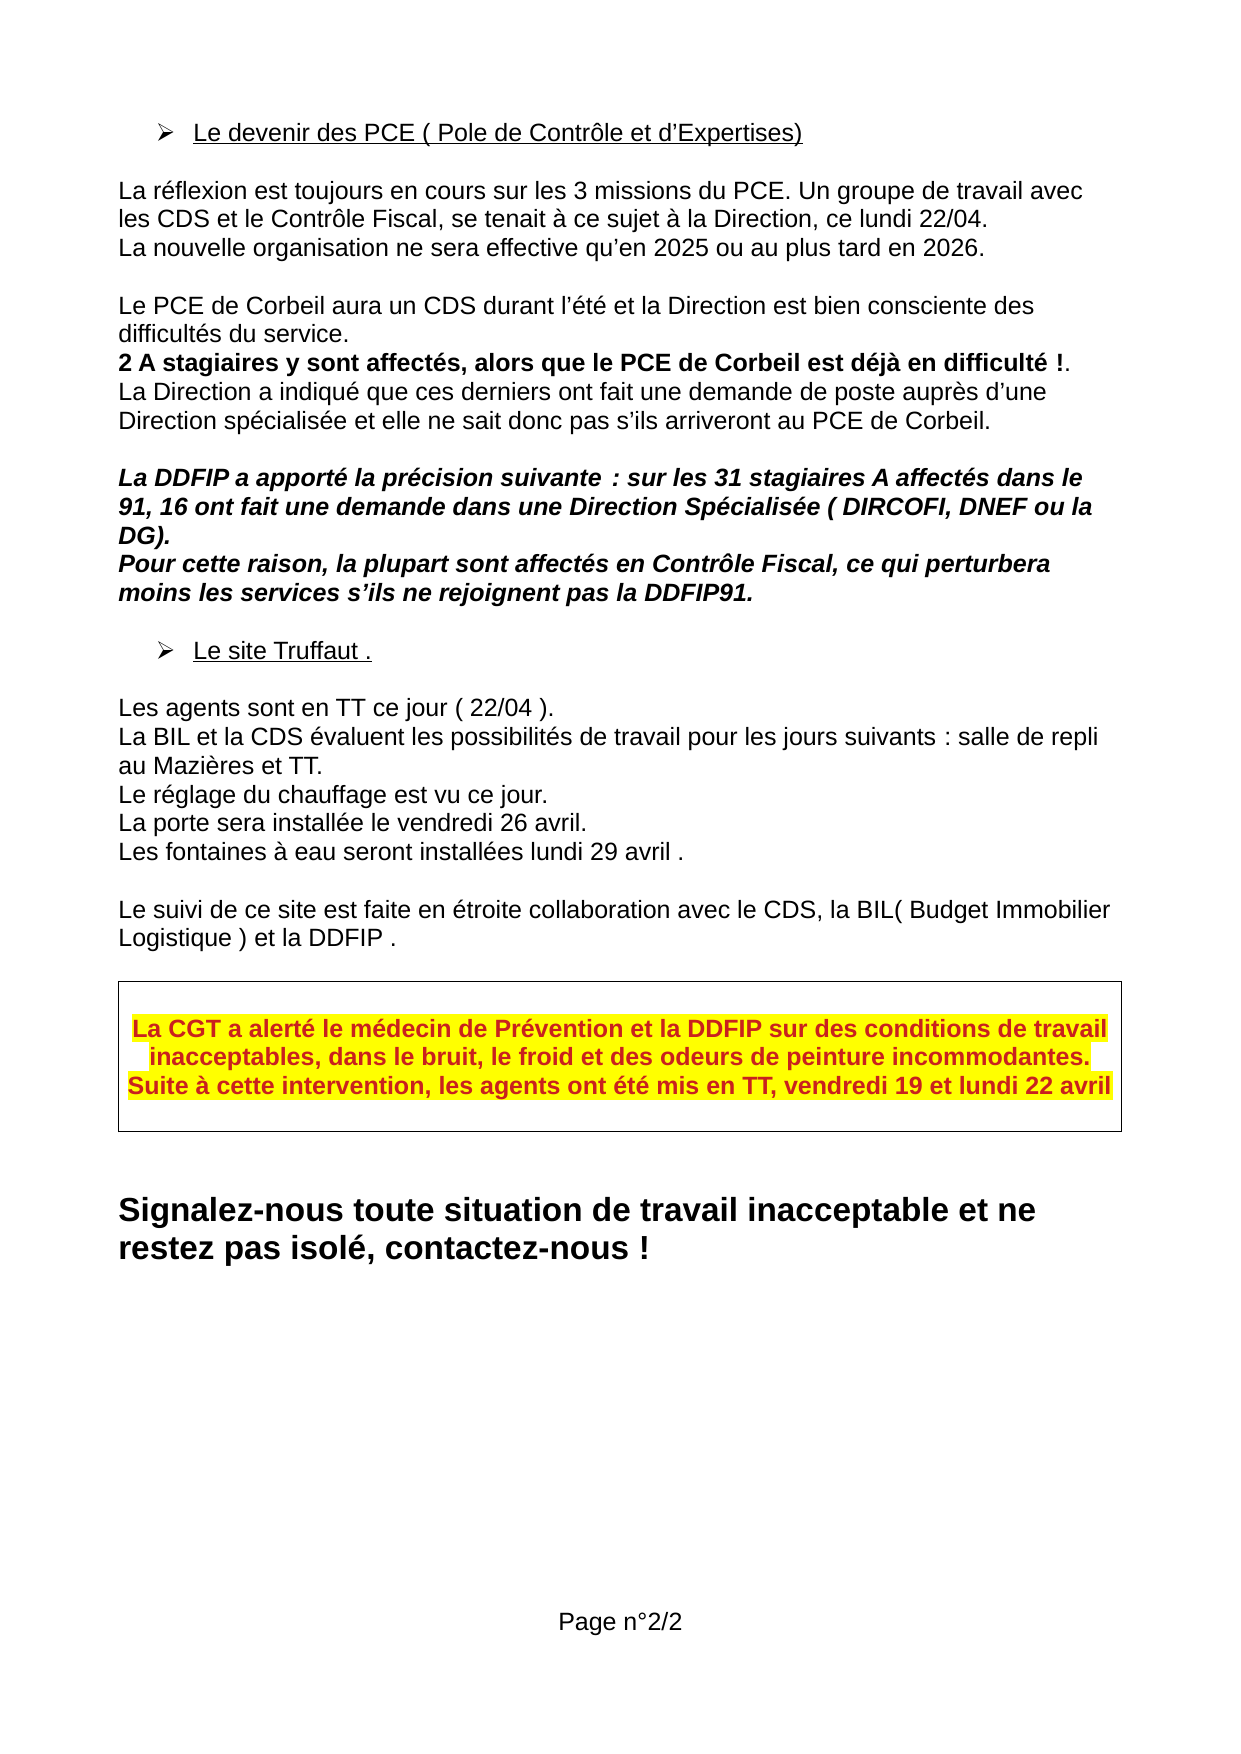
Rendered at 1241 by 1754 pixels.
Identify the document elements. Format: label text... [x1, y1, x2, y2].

list Le devenir des PCE ( Pole de Contrôle et d’Expertises) [156, 118, 1122, 147]
text La BIL et la CDS évaluent les possibilités de travail pour les jours suivants : salle de repli au Mazières et TT. [118, 722, 1122, 779]
text La porte sera installée le vendredi 26 avril. [118, 808, 1122, 837]
text Le PCE de Corbeil aura un CDS durant l’été et la Direction est bien consciente des difficultés du service. [118, 291, 1122, 348]
text La nouvelle organisation ne sera effective qu’en 2025 ou au plus tard en 2026. [118, 233, 1122, 262]
text La CGT a alerté le médecin de Prévention et la DDFIP sur des conditions de travail inacceptables, dans le bruit, le froid et des odeurs de peinture incommodantes. [119, 1009, 1121, 1067]
text La DDFIP a apporté la précision suivante : sur les 31 stagiaires A affectés dans le 91, 16 ont fait une demande dans une Direction Spécialisée ( DIRCOFI, DNEF ou la DG). [118, 463, 1122, 549]
text Les agents sont en TT ce jour ( 22/04 ). [118, 693, 1122, 722]
text Pour cette raison, la plupart sont affectés en Contrôle Fiscal, ce qui perturbera moins les services s’ils ne rejoignent pas la DDFIP91. [118, 549, 1122, 607]
text La Direction a indiqué que ces derniers ont fait une demande de poste auprès d’une Direction spécialisée et elle ne sait donc pas s’ils arriveront au PCE de Corbeil. [118, 377, 1122, 434]
text Les fontaines à eau seront installées lundi 29 avril . [118, 837, 1122, 866]
text Suite à cette intervention, les agents ont été mis en TT, vendredi 19 et lundi 22 avril [119, 1067, 1121, 1100]
text Le suivi de ce site est faite en étroite collaboration avec le CDS, la BIL( Budget Immobilier Logistique ) et la DDFIP . [118, 894, 1122, 952]
list Le site Truffaut . [156, 636, 1122, 664]
text 2 A stagiaires y sont affectés, alors que le PCE de Corbeil est déjà en difficulté !. [118, 348, 1122, 377]
text Signalez-nous toute situation de travail inacceptable et ne restez pas isolé, contactez-nous ! [118, 1190, 1122, 1267]
text Le réglage du chauffage est vu ce jour. [118, 779, 1122, 808]
text La réflexion est toujours en cours sur les 3 missions du PCE. Un groupe de travail avec les CDS et le Contrôle Fiscal, se tenait à ce sujet à la Direction, ce lundi 22/04. [118, 176, 1122, 233]
